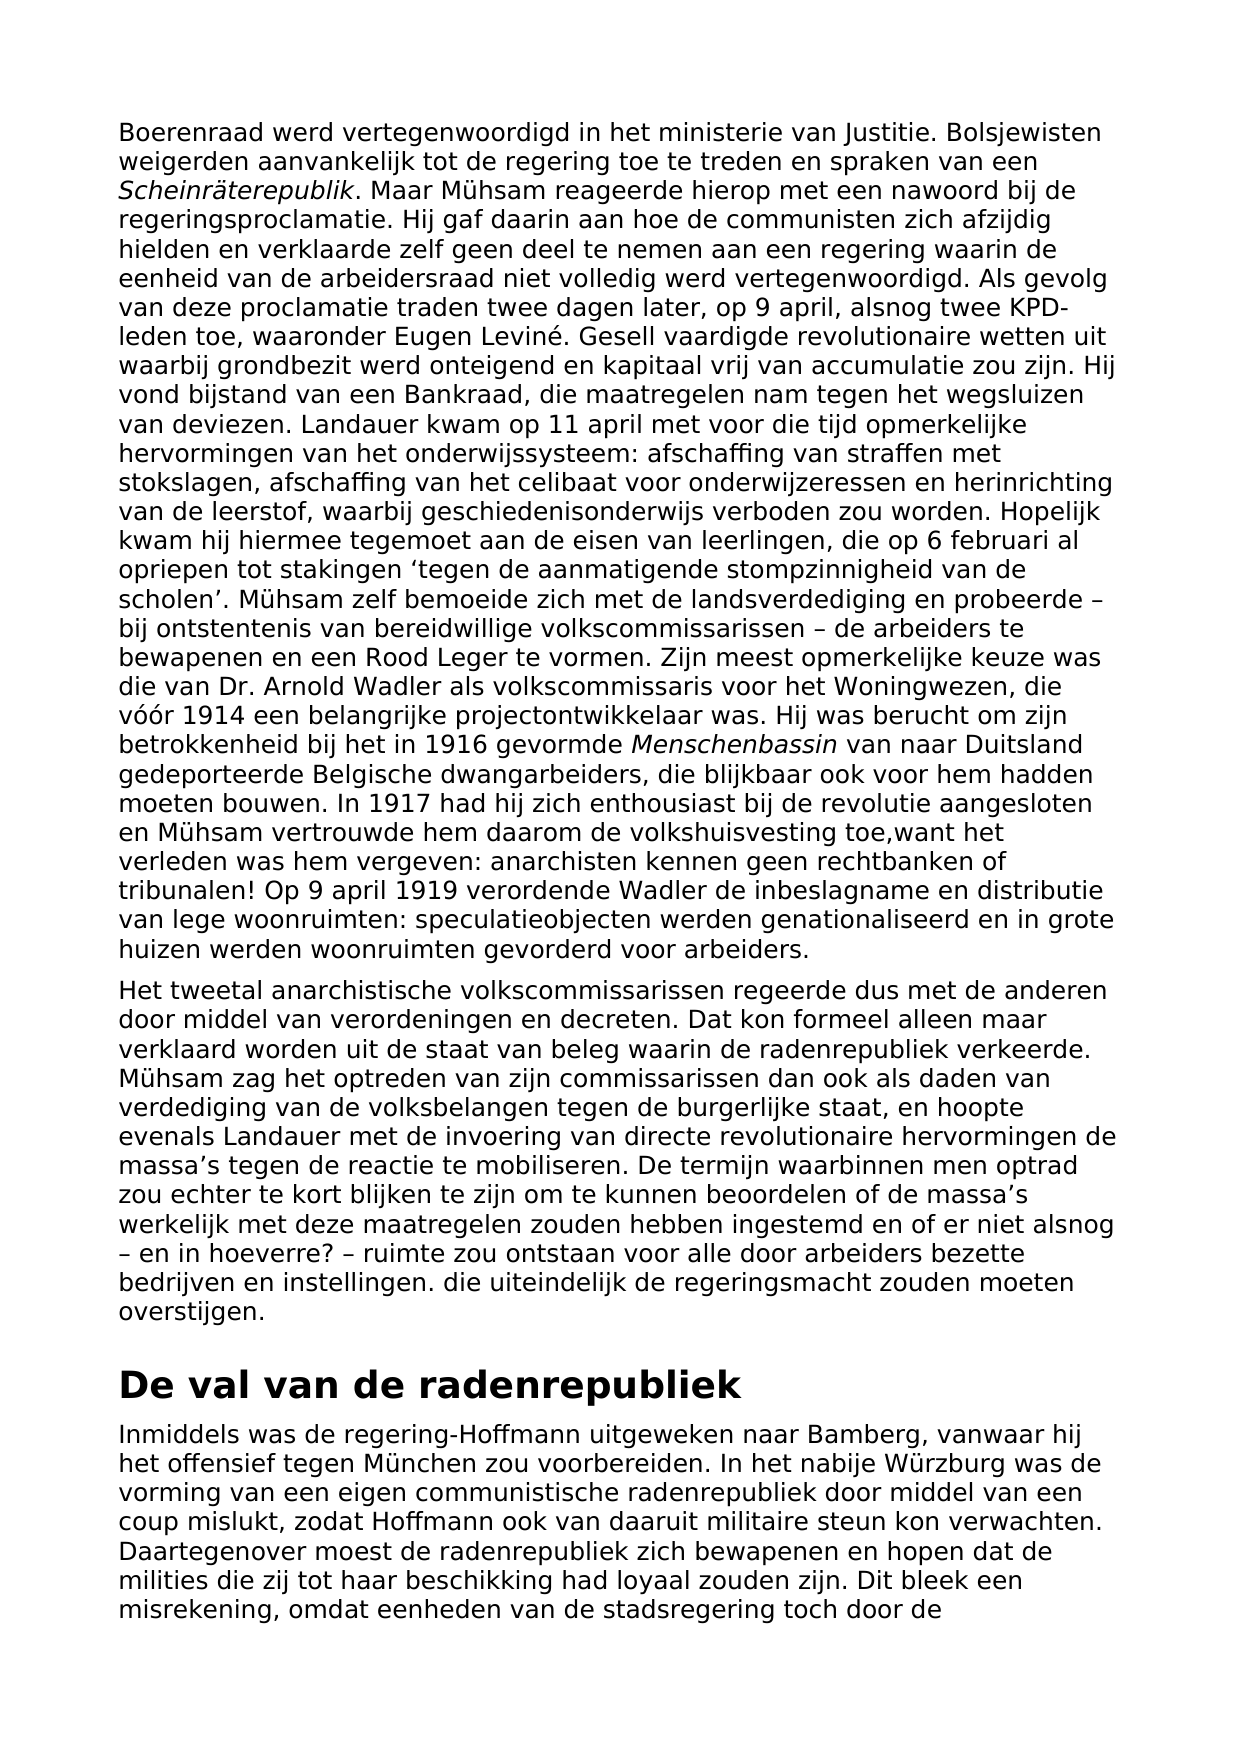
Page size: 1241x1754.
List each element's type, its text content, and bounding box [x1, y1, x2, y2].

subtitle De val van de radenrepubliek [118, 1364, 1122, 1408]
text Inmiddels was de regering-Hoffmann uitgeweken naar Bamberg, vanwaar hij het offensief tegen München zou voorbereiden. In het nabije Würzburg was de vorming van een eigen communistische radenrepubliek door middel van een coup mislukt, zodat Hoffmann ook van daaruit militaire steun kon verwachten. Daartegenover moest de radenrepubliek zich bewapenen en hopen dat de milities die zij tot haar beschikking had loyaal zouden zijn. Dit bleek een misrekening, omdat eenheden van de stadsregering toch door de [118, 1420, 1122, 1624]
text Boerenraad werd vertegenwoordigd in het ministerie van Justitie. Bolsjewisten weigerden aanvankelijk tot de regering toe te treden en spraken van een Scheinräterepublik. Maar Mühsam reageerde hierop met een nawoord bij de regeringsproclamatie. Hij gaf daarin aan hoe de communisten zich afzijdig hielden en verklaarde zelf geen deel te nemen aan een regering waarin de eenheid van de arbeidersraad niet volledig werd vertegenwoordigd. Als gevolg van deze proclamatie traden twee dagen later, op 9 april, alsnog twee KPD-leden toe, waaronder Eugen Leviné. Gesell vaardigde revolutionaire wetten uit waarbij grondbezit werd onteigend en kapitaal vrij van accumulatie zou zijn. Hij vond bijstand van een Bankraad, die maatregelen nam tegen het wegsluizen van deviezen. Landauer kwam op 11 april met voor die tijd opmerkelijke hervormingen van het onderwijssysteem: afschaffing van straffen met stokslagen, afschaffing van het celibaat voor onderwijzeressen en herinrichting van de leerstof, waarbij geschiedenisonderwijs verboden zou worden. Hopelijk kwam hij hiermee tegemoet aan de eisen van leerlingen, die op 6 februari al opriepen tot stakingen ‘tegen de aanmatigende stompzinnigheid van de scholen’. Mühsam zelf bemoeide zich met de landsverdediging en probeerde – bij ontstentenis van bereidwillige volkscommissarissen – de arbeiders te bewapenen en een Rood Leger te vormen. Zijn meest opmerkelijke keuze was die van Dr. Arnold Wadler als volkscommissaris voor het Woningwezen, die vóór 1914 een belangrijke projectontwikkelaar was. Hij was berucht om zijn betrokkenheid bij het in 1916 gevormde Menschenbassin van naar Duitsland gedeporteerde Belgische dwangarbeiders, die blijkbaar ook voor hem hadden moeten bouwen. In 1917 had hij zich enthousiast bij de revolutie aangesloten en Mühsam vertrouwde hem daarom de volkshuisvesting toe,want het verleden was hem vergeven: anarchisten kennen geen rechtbanken of tribunalen! Op 9 april 1919 verordende Wadler de inbeslagname en distributie van lege woonruimten: speculatieobjecten werden genationaliseerd en in grote huizen werden woonruimten gevorderd voor arbeiders. [118, 118, 1122, 964]
text Het tweetal anarchistische volkscommissarissen regeerde dus met de anderen door middel van verordeningen en decreten. Dat kon formeel alleen maar verklaard worden uit de staat van beleg waarin de radenrepubliek verkeerde. Mühsam zag het optreden van zijn commissarissen dan ook als daden van verdediging van de volksbelangen tegen de burgerlijke staat, en hoopte evenals Landauer met de invoering van directe revolutionaire hervormingen de massa’s tegen de reactie te mobiliseren. De termijn waarbinnen men optrad zou echter te kort blijken te zijn om te kunnen beoordelen of de massa’s werkelijk met deze maatregelen zouden hebben ingestemd en of er niet alsnog – en in hoeverre? – ruimte zou ontstaan voor alle door arbeiders bezette bedrijven en instellingen. die uiteindelijk de regeringsmacht zouden moeten overstijgen. [118, 976, 1122, 1326]
